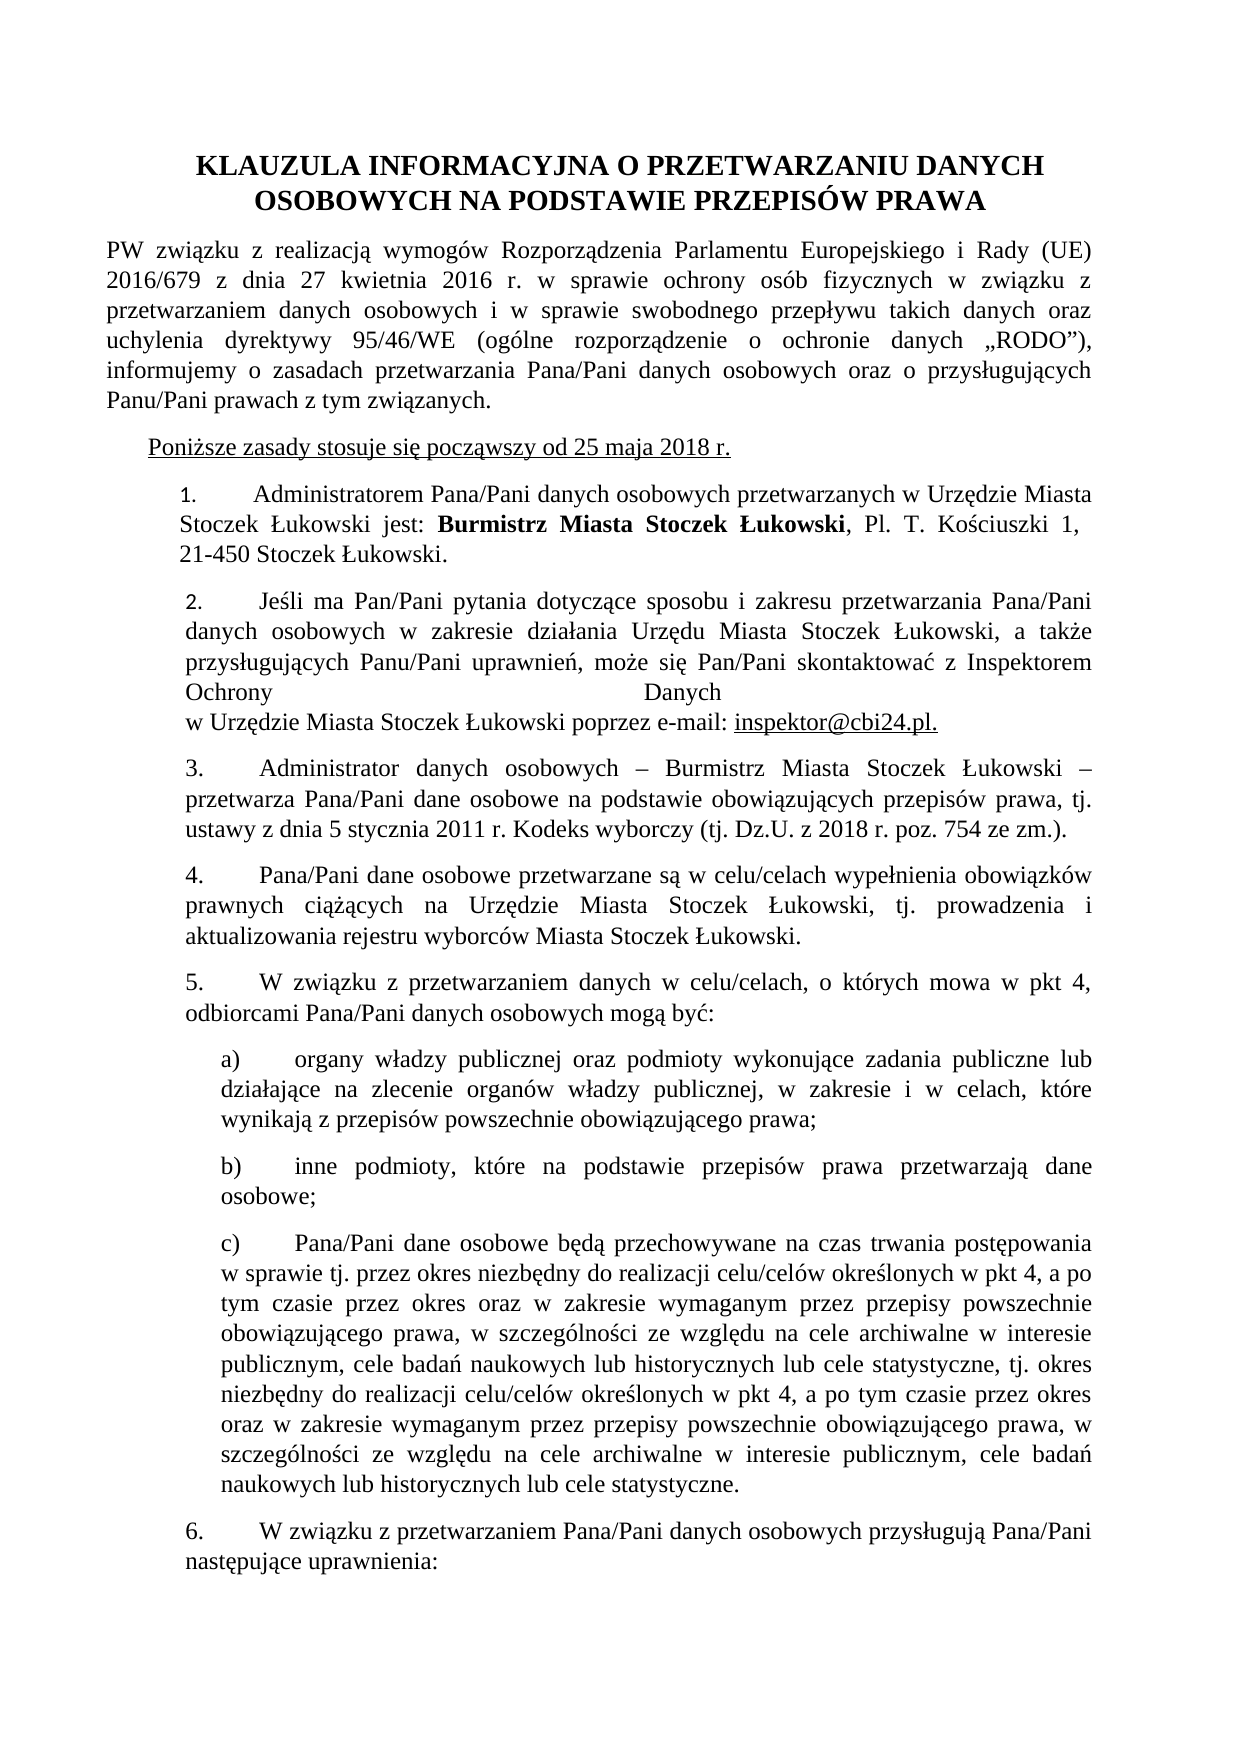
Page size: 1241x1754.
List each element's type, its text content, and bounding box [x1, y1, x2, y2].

text PW związku z realizacją wymogów Rozporządzenia Parlamentu Europejskiego i Rady (UE) 2016/679 z dnia 27 kwietnia 2016 r. w sprawie ochrony osób fizycznych w związku z przetwarzaniem danych osobowych i w sprawie swobodnego przepływu takich danych oraz uchylenia dyrektywy 95/46/WE (ogólne rozporządzenie o ochronie danych „RODO”), informujemy o zasadach przetwarzania Pana/Pani danych osobowych oraz o przysługujących Panu/Pani prawach z tym związanych. [106, 235, 1093, 414]
list W związku z przetwarzaniem danych w celu/celach, o których mowa w pkt 4, odbiorcami Pana/Pani danych osobowych mogą być: [185, 967, 1093, 1026]
text Poniższe zasady stosuje się począwszy od 25 maja 2018 r. [148, 432, 1093, 461]
list Administrator danych osobowych – Burmistrz Miasta Stoczek Łukowski – przetwarza Pana/Pani dane osobowe na podstawie obowiązujących przepisów prawa, tj. ustawy z dnia 5 stycznia 2011 r. Kodeks wyborczy (tj. Dz.U. z 2018 r. poz. 754 ze zm.). [185, 753, 1093, 842]
text KLAUZULA INFORMACYJNA O PRZETWARZANIU DANYCH OSOBOWYCH NA PODSTAWIE PRZEPISÓW PRAWA [148, 148, 1093, 216]
list inne podmioty, które na podstawie przepisów prawa przetwarzają dane osobowe; [221, 1151, 1093, 1210]
list organy władzy publicznej oraz podmioty wykonujące zadania publiczne lub działające na zlecenie organów władzy publicznej, w zakresie i w celach, które wynikają z przepisów powszechnie obowiązującego prawa; [221, 1044, 1093, 1133]
list Pana/Pani dane osobowe przetwarzane są w celu/celach wypełnienia obowiązków prawnych ciążących na Urzędzie Miasta Stoczek Łukowski, tj. prowadzenia i aktualizowania rejestru wyborców Miasta Stoczek Łukowski. [185, 861, 1093, 949]
list W związku z przetwarzaniem Pana/Pani danych osobowych przysługują Pana/Pani następujące uprawnienia: [185, 1516, 1093, 1575]
list Administratorem Pana/Pani danych osobowych przetwarzanych w Urzędzie Miasta Stoczek Łukowski jest: Burmistrz Miasta Stoczek Łukowski, Pl. T. Kościuszki 1, 21-450 Stoczek Łukowski. [179, 479, 1093, 568]
list Jeśli ma Pan/Pani pytania dotyczące sposobu i zakresu przetwarzania Pana/Pani danych osobowych w zakresie działania Urzędu Miasta Stoczek Łukowski, a także przysługujących Panu/Pani uprawnień, może się Pan/Pani skontaktować z Inspektorem Ochrony Danych w Urzędzie Miasta Stoczek Łukowski poprzez e-mail: inspektor@cbi24.pl. [185, 586, 1093, 736]
list Pana/Pani dane osobowe będą przechowywane na czas trwania postępowania w sprawie tj. przez okres niezbędny do realizacji celu/celów określonych w pkt 4, a po tym czasie przez okres oraz w zakresie wymaganym przez przepisy powszechnie obowiązującego prawa, w szczególności ze względu na cele archiwalne w interesie publicznym, cele badań naukowych lub historycznych lub cele statystyczne, tj. okres niezbędny do realizacji celu/celów określonych w pkt 4, a po tym czasie przez okres oraz w zakresie wymaganym przez przepisy powszechnie obowiązującego prawa, w szczególności ze względu na cele archiwalne w interesie publicznym, cele badań naukowych lub historycznych lub cele statystyczne. [221, 1228, 1093, 1498]
